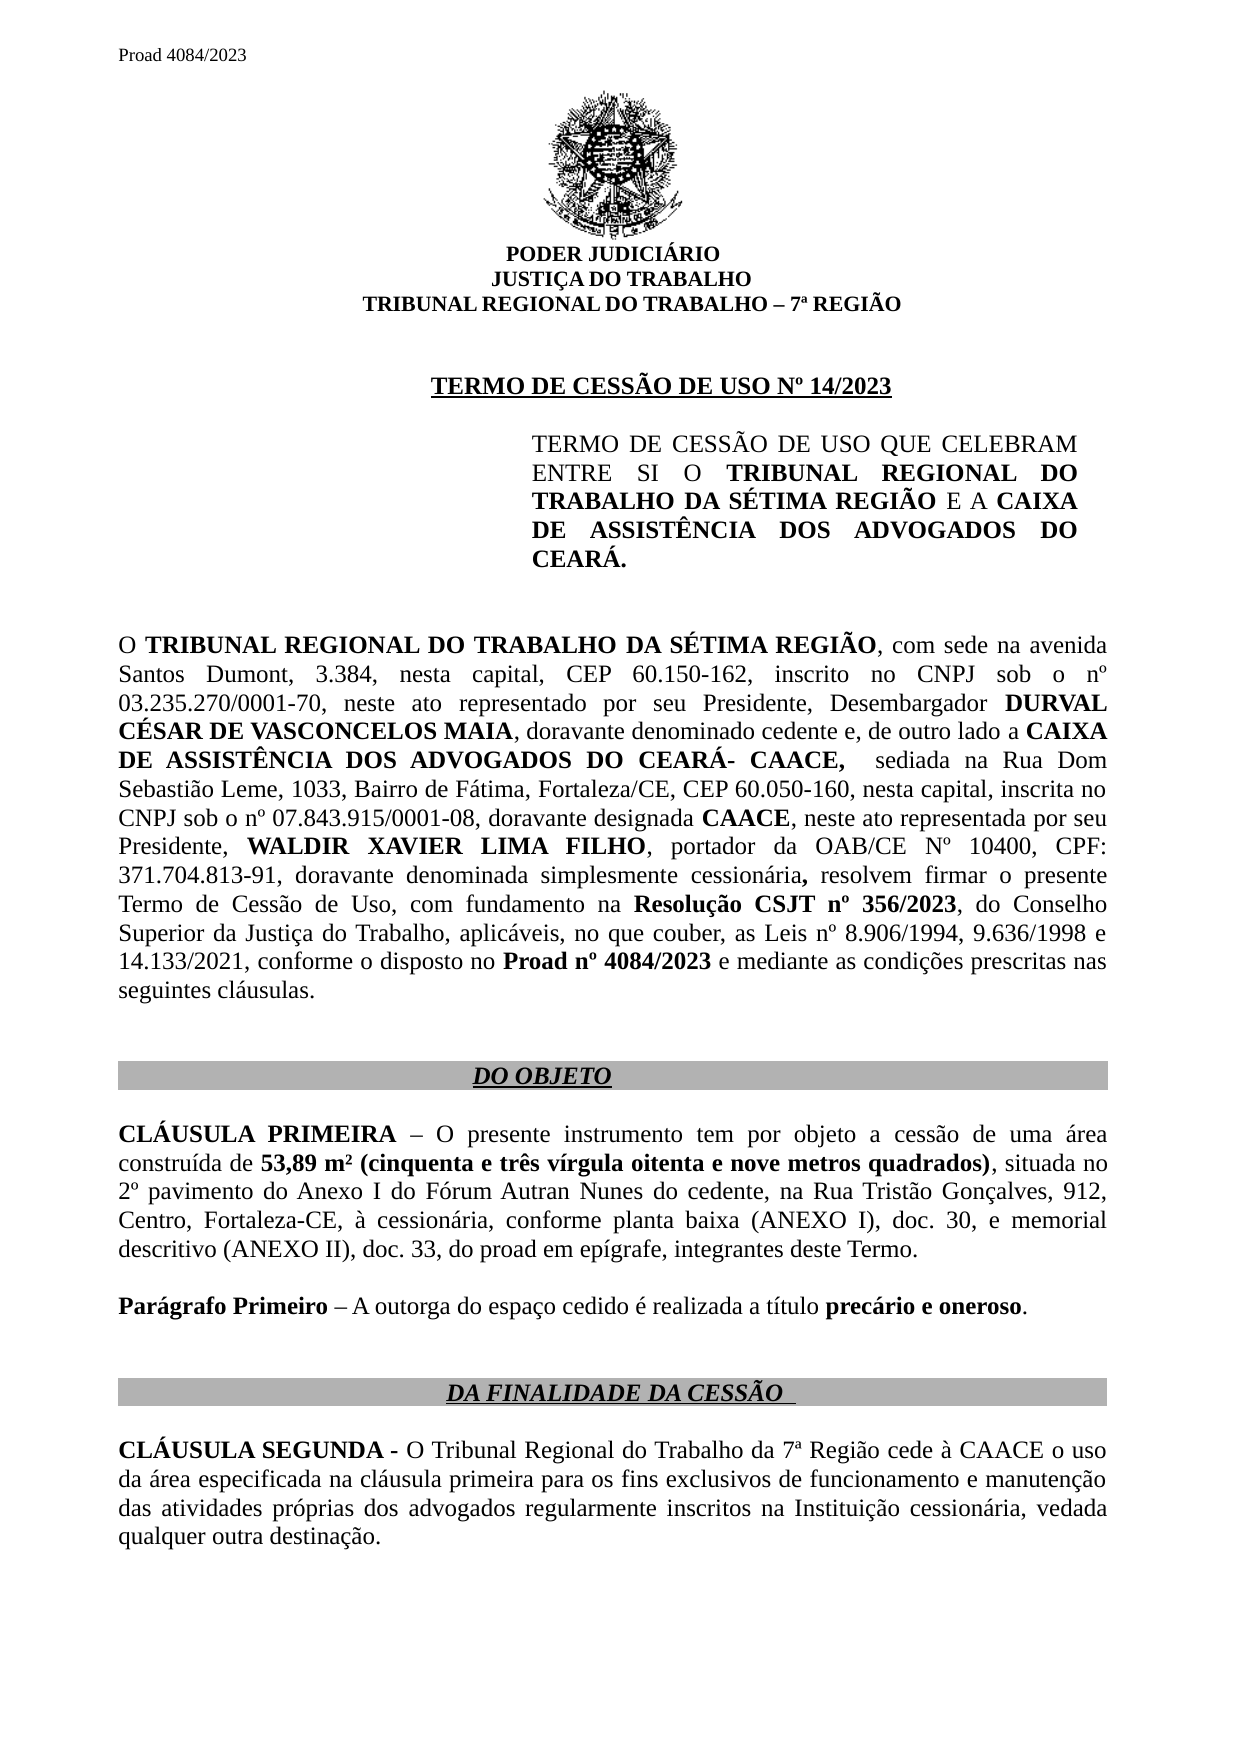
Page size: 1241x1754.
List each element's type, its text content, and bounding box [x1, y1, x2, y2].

text CLÁUSULA PRIMEIRA – O presente instrumento tem por objeto a cessão de uma área construída de 53,89 m² (cinquenta e três vírgula oitenta e nove metros quadrados), situada no 2º pavimento do Anexo I do Fórum Autran Nunes do cedente, na Rua Tristão Gonçalves, 912, Centro, Fortaleza-CE, à cessionária, conforme planta baixa (ANEXO I), doc. 30, e memorial descritivo (ANEXO II), doc. 33, do proad em epígrafe, integrantes deste Termo. [118, 1119, 1108, 1263]
text JUSTIÇA DO TRABALHO [118, 266, 1108, 291]
subtitle DO OBJETO [118, 1061, 1108, 1090]
text TRIBUNAL REGIONAL DO TRABALHO – 7ª REGIÃO [118, 291, 1108, 316]
text O TRIBUNAL REGIONAL DO TRABALHO DA SÉTIMA REGIÃO, com sede na avenida Santos Dumont, 3.384, nesta capital, CEP 60.150-162, inscrito no CNPJ sob o nº 03.235.270/0001-70, neste ato representado por seu Presidente, Desembargador DURVAL CÉSAR DE VASCONCELOS MAIA, doravante denominado cedente e, de outro lado a CAIXA DE ASSISTÊNCIA DOS ADVOGADOS DO CEARÁ- CAACE, sediada na Rua Dom Sebastião Leme, 1033, Bairro de Fátima, Fortaleza/CE, CEP 60.050-160, nesta capital, inscrita no CNPJ sob o nº 07.843.915/0001-08, doravante designada CAACE, neste ato representada por seu Presidente, WALDIR XAVIER LIMA FILHO, portador da OAB/CE Nº 10400, CPF: 371.704.813-91, doravante denominada simplesmente cessionária, resolvem firmar o presente Termo de Cessão de Uso, com fundamento na Resolução CSJT nº 356/2023, do Conselho Superior da Justiça do Trabalho, aplicáveis, no que couber, as Leis nº 8.906/1994, 9.636/1998 e 14.133/2021, conforme o disposto no Proad nº 4084/2023 e mediante as condições prescritas nas seguintes cláusulas. [118, 630, 1107, 1004]
subtitle DA FINALIDADE DA CESSÃO [118, 1378, 1107, 1406]
text Parágrafo Primeiro – A outorga do espaço cedido é realizada a título precário e oneroso. [118, 1291, 1108, 1320]
text PODER JUDICIÁRIO [118, 241, 1108, 266]
text TERMO DE CESSÃO DE USO QUE CELEBRAM ENTRE SI O TRIBUNAL REGIONAL DO TRABALHO DA SÉTIMA REGIÃO E A CAIXA DE ASSISTÊNCIA DOS ADVOGADOS DO CEARÁ. [532, 429, 1078, 573]
text TERMO DE CESSÃO DE USO Nº 14/2023 [118, 371, 1108, 400]
text CLÁUSULA SEGUNDA - O Tribunal Regional do Trabalho da 7ª Região cede à CAACE o uso da área especificada na cláusula primeira para os fins exclusivos de funcionamento e manutenção das atividades próprias dos advogados regularmente inscritos na Instituição cessionária, vedada qualquer outra destinação. [118, 1435, 1108, 1550]
